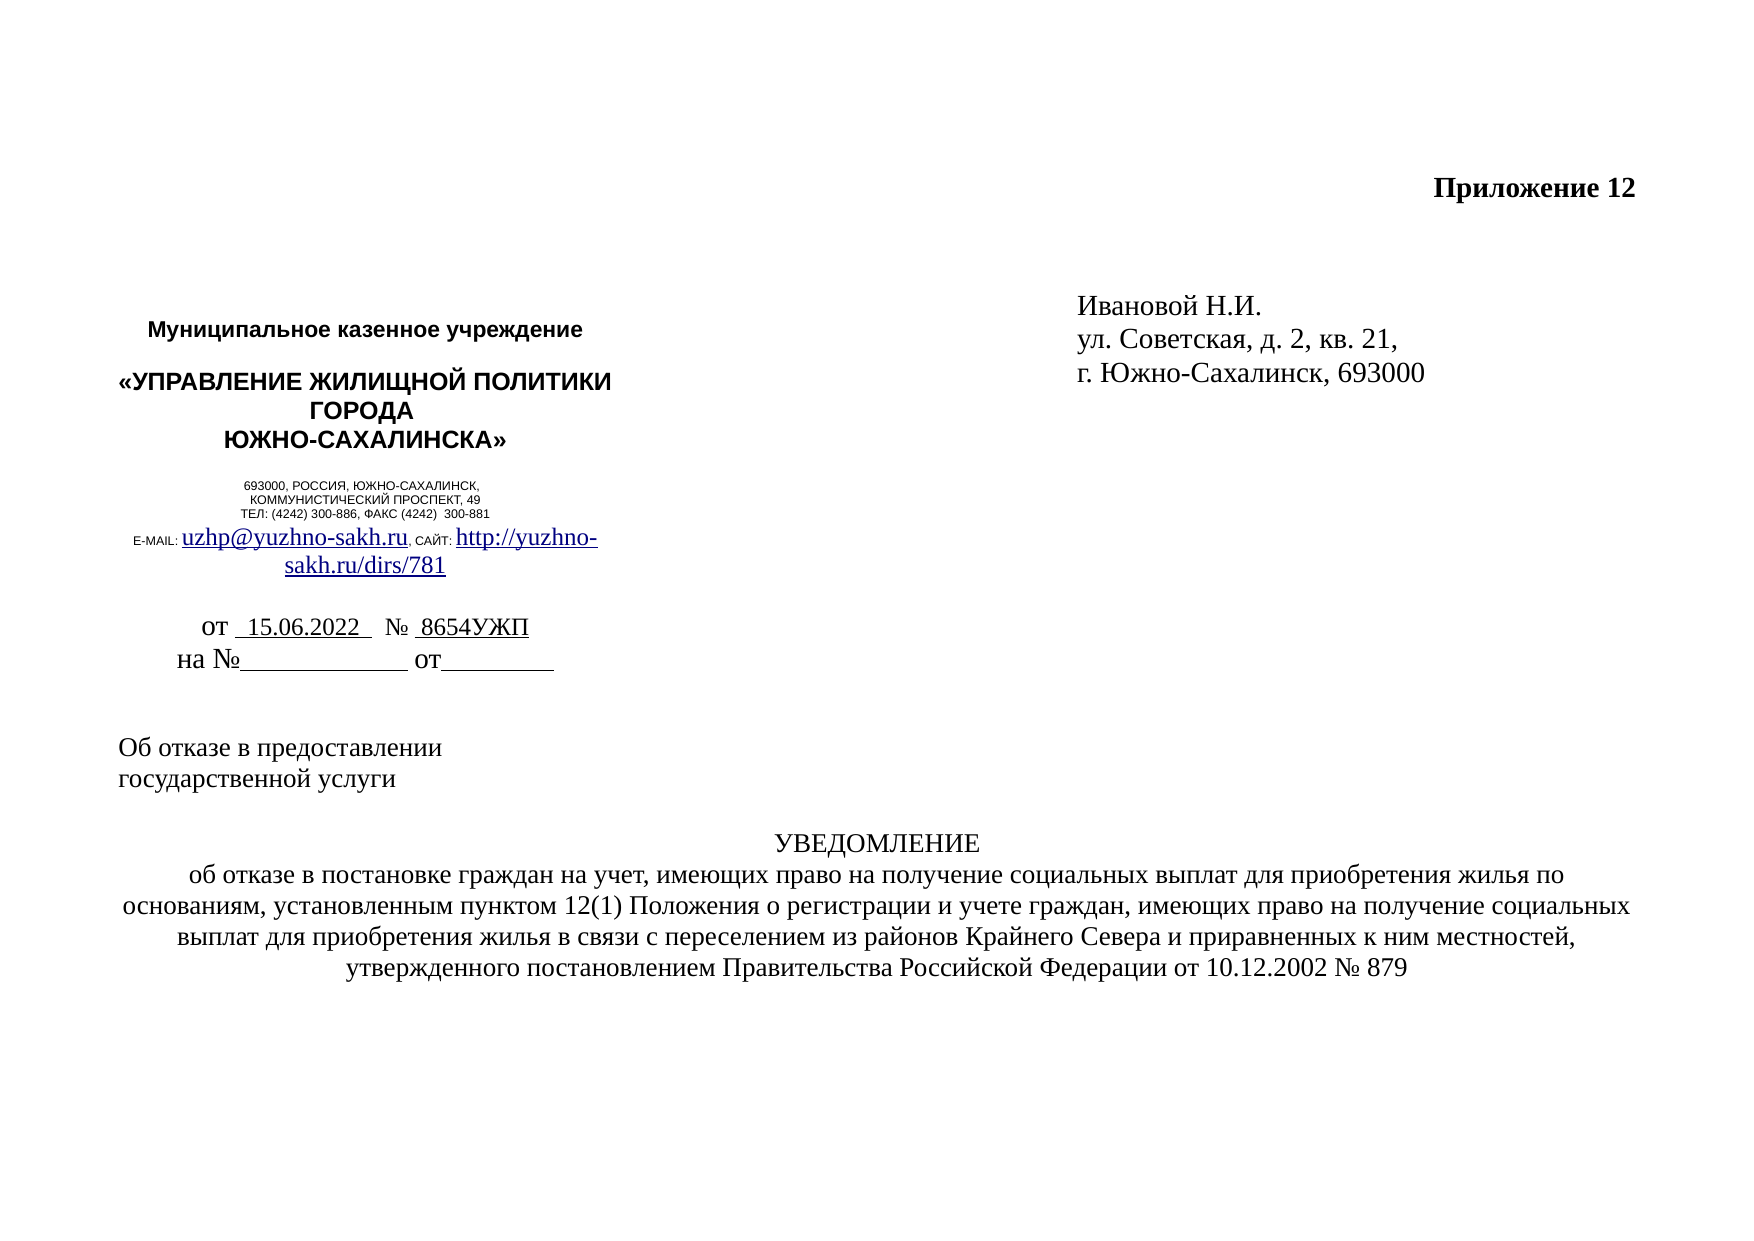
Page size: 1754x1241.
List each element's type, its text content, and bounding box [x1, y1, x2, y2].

text Приложение 12 [118, 170, 1636, 204]
text Об отказе в предоставлении [118, 731, 1636, 762]
text на № от [118, 641, 612, 671]
text от 15.06.2022 № 8654УЖП [118, 608, 612, 641]
text 693000, РОССИЯ, ЮЖНО-САХАЛИНСК, [118, 478, 612, 493]
text E-MAIL: uzhp@yuzhno-sakh.ru, САЙТ: http://yuzhno-sakh.ru/dirs/781 [118, 522, 612, 579]
text ТЕЛ: (4242) 300-886, ФАКС (4242) 300-881 [118, 507, 612, 522]
text государственной услуги [118, 762, 1636, 793]
text КОММУНИСТИЧЕСКИЙ ПРОСПЕКТ, 49 [118, 493, 612, 507]
text ул. Советская, д. 2, кв. 21, [1077, 321, 1636, 355]
text Муниципальное казенное учреждение [118, 316, 612, 342]
text УВЕДОМЛЕНИЕ [118, 827, 1636, 858]
text Ивановой Н.И. [1077, 288, 1636, 321]
text об отказе в постановке граждан на учет, имеющих право на получение социальных выплат для приобретения жилья по основаниям, установленным пунктом 12(1) Положения о регистрации и учете граждан, имеющих право на получение социальных выплат для приобретения жилья в связи с переселением из районов Крайнего Севера и приравненных к ним местностей, утвержденного постановлением Правительства Российской Федерации от 10.12.2002 № 879 [118, 858, 1636, 982]
text «УПРАВЛЕНИЕ ЖИЛИЩНОЙ ПОЛИТИКИ ГОРОДА ЮЖНО-САХАЛИНСКА» [118, 367, 612, 453]
text г. Южно-Сахалинск, 693000 [1077, 355, 1636, 388]
